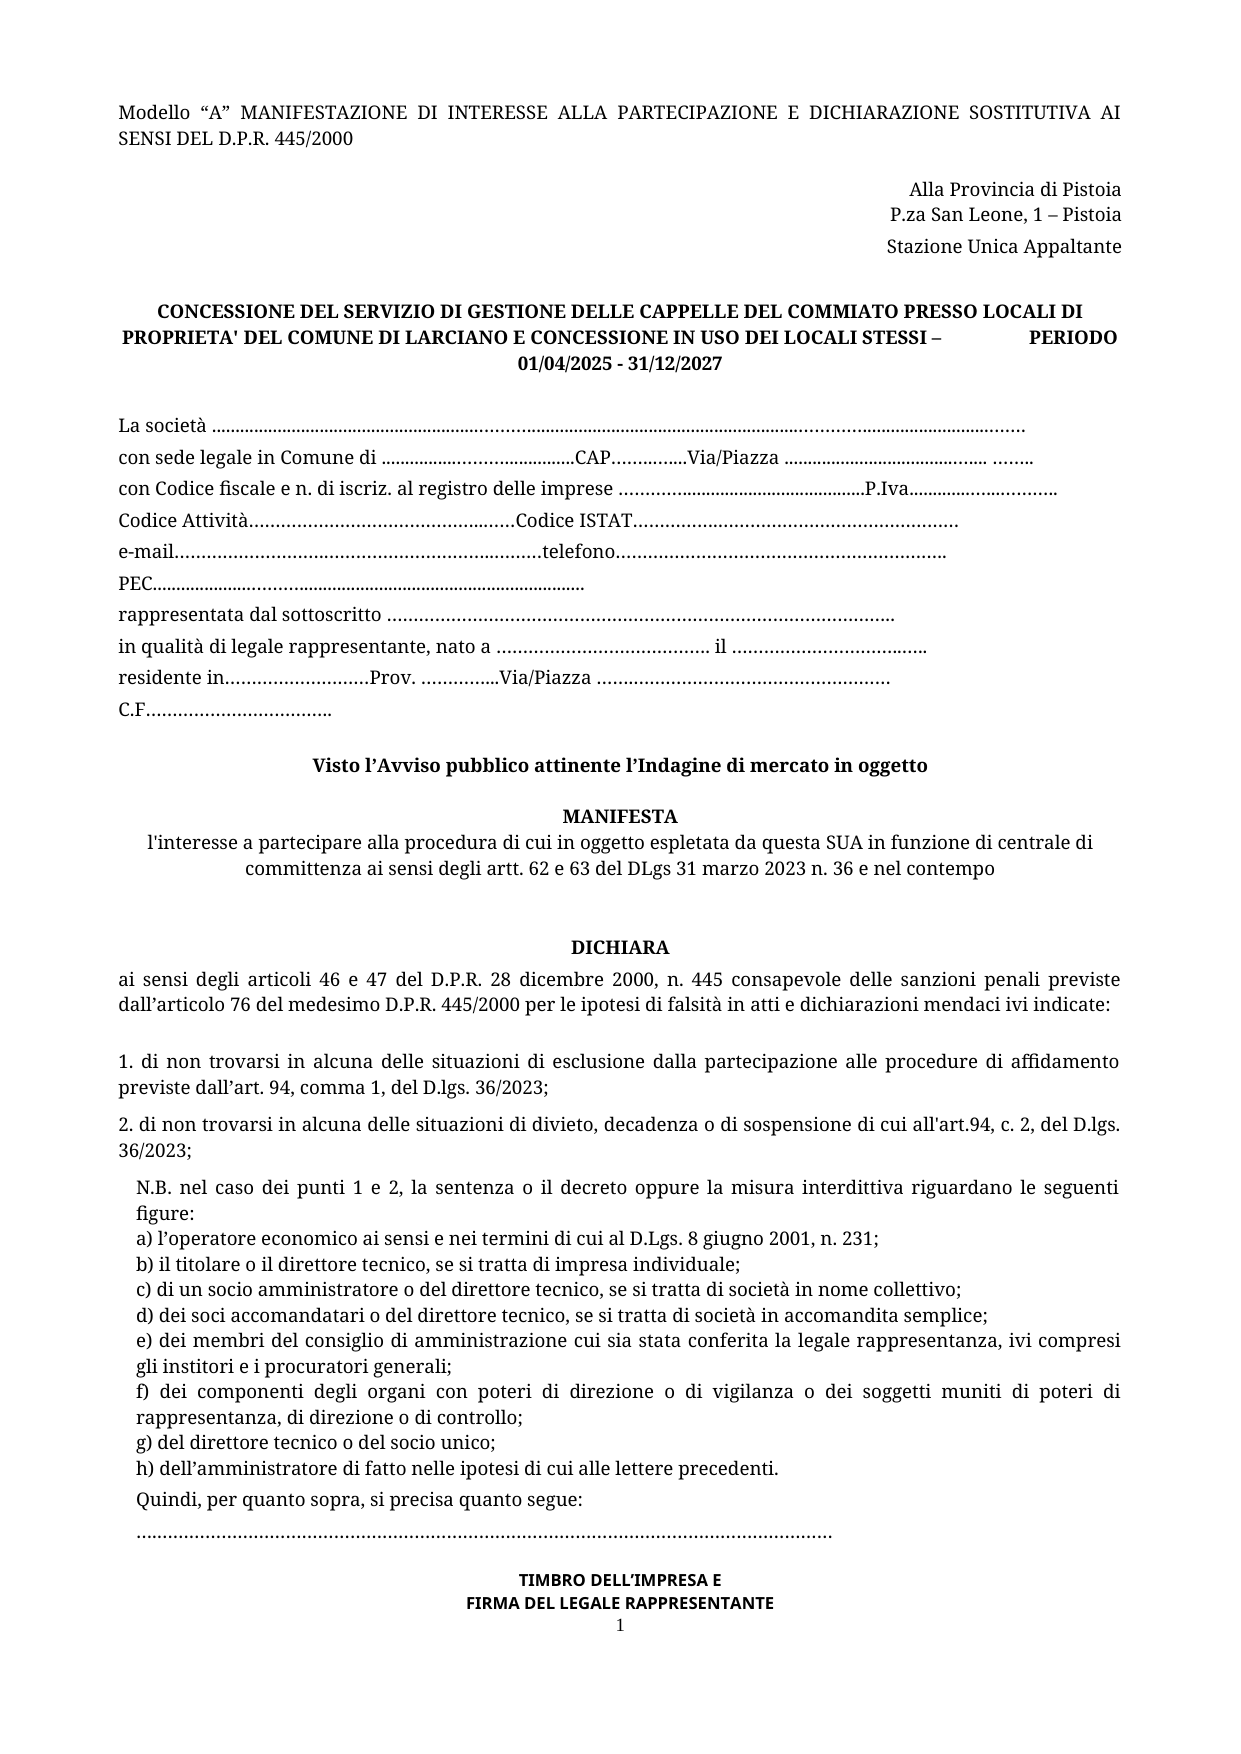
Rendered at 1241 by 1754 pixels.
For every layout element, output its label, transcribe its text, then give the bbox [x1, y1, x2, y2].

text 2. di non trovarsi in alcuna delle situazioni di divieto, decadenza o di sospensione di cui all'art.94, c. 2, del D.lgs. 36/2023; [118, 1112, 1122, 1163]
text MANIFESTA [118, 804, 1122, 829]
text con sede legale in Comune di ................………...............CAP……..…....Via/Piazza ....................................….... …….. [118, 444, 1122, 470]
text P.za San Leone, 1 – Pistoia [118, 201, 1122, 227]
text ….……………………………………………………………………………………………………………… [136, 1518, 1122, 1544]
text c) di un socio amministratore o del direttore tecnico, se si tratta di società in nome collettivo; [136, 1277, 1122, 1302]
text Quindi, per quanto sopra, si precisa quanto segue: [136, 1487, 1122, 1512]
text rappresentata dal sottoscritto ………………………………………………………………………………….. [118, 601, 1122, 627]
text in qualità di legale rappresentante, nato a …………………………………. il …………………………..….. [118, 633, 1122, 658]
text d) dei soci accomandatari o del direttore tecnico, se si tratta di società in accomandita semplice; [136, 1302, 1122, 1328]
text Stazione Unica Appaltante [118, 233, 1122, 258]
text residente in………………………Prov. …………...Via/Piazza …….………………………………………… [118, 664, 1122, 690]
text PEC.....................………............................................................. [118, 570, 1122, 596]
text La società .........................................................………..........................................................…………...........................……. [118, 413, 1122, 438]
text e-mail……………………….…………………………..………telefono…………………………………………………….. [118, 538, 1122, 564]
text CONCESSIONE DEL SERVIZIO DI GESTIONE DELLE CAPPELLE DEL COMMIATO PRESSO LOCALI DI PROPRIETA' DEL COMUNE DI LARCIANO E CONCESSIONE IN USO DEI LOCALI STESSI – PERIODO 01/04/2025 - 31/12/2027 [118, 299, 1122, 375]
text con Codice fiscale e n. di iscriz. al registro delle imprese ………….......................................P.Iva.............…...……….. [118, 476, 1122, 501]
text h) dell’amministratore di fatto nelle ipotesi di cui alle lettere precedenti. [136, 1455, 1122, 1481]
text C.F…………………………….. [118, 696, 1122, 721]
text Alla Provincia di Pistoia [118, 176, 1122, 201]
text N.B. nel caso dei punti 1 e 2, la sentenza o il decreto oppure la misura interdittiva riguardano le seguenti figure: [136, 1174, 1122, 1226]
text f) dei componenti degli organi con poteri di direzione o di vigilanza o dei soggetti muniti di poteri di rappresentanza, di direzione o di controllo; [136, 1379, 1122, 1430]
text DICHIARA [118, 935, 1122, 960]
text e) dei membri del consiglio di amministrazione cui sia stata conferita la legale rappresentanza, ivi compresi gli institori e i procuratori generali; [136, 1328, 1122, 1379]
text L'INTERESSE A partecipare alla procedura DI CUI IN OGGETTO espletata da questa SUA in funzione di Centrale di Committenza ai sensi degli artt. 62 e 63 del DLgs 31 marzo 2023 n. 36 e nel contempo [118, 829, 1122, 880]
text ai sensi degli articoli 46 e 47 del D.P.R. 28 dicembre 2000, n. 445 consapevole delle sanzioni penali previste dall’articolo 76 del medesimo D.P.R. 445/2000 per le ipotesi di falsità in atti e dichiarazioni mendaci ivi indicate: [118, 966, 1122, 1017]
text b) il titolare o il direttore tecnico, se si tratta di impresa individuale; [136, 1251, 1122, 1277]
text Modello “A” MANIFESTAZIONE DI INTERESSE ALLA PARTECIPAZIONE E DICHIARAZIONE SOSTITUTIVA AI SENSI DEL D.P.R. 445/2000 [118, 99, 1122, 150]
text 1. di non trovarsi in alcuna delle situazioni di esclusione dalla partecipazione alle procedure di affidamento previste dall’art. 94, comma 1, del D.lgs. 36/2023; [118, 1049, 1122, 1100]
text g) del direttore tecnico o del socio unico; [136, 1430, 1122, 1455]
text a) l’operatore economico ai sensi e nei termini di cui al D.Lgs. 8 giugno 2001, n. 231; [136, 1226, 1122, 1251]
text Codice Attività……………………………………..……Codice ISTAT…………….……………………………………… [118, 507, 1122, 533]
text Visto l’Avviso pubblico attinente l’Indagine di mercato in oggetto [118, 753, 1122, 778]
